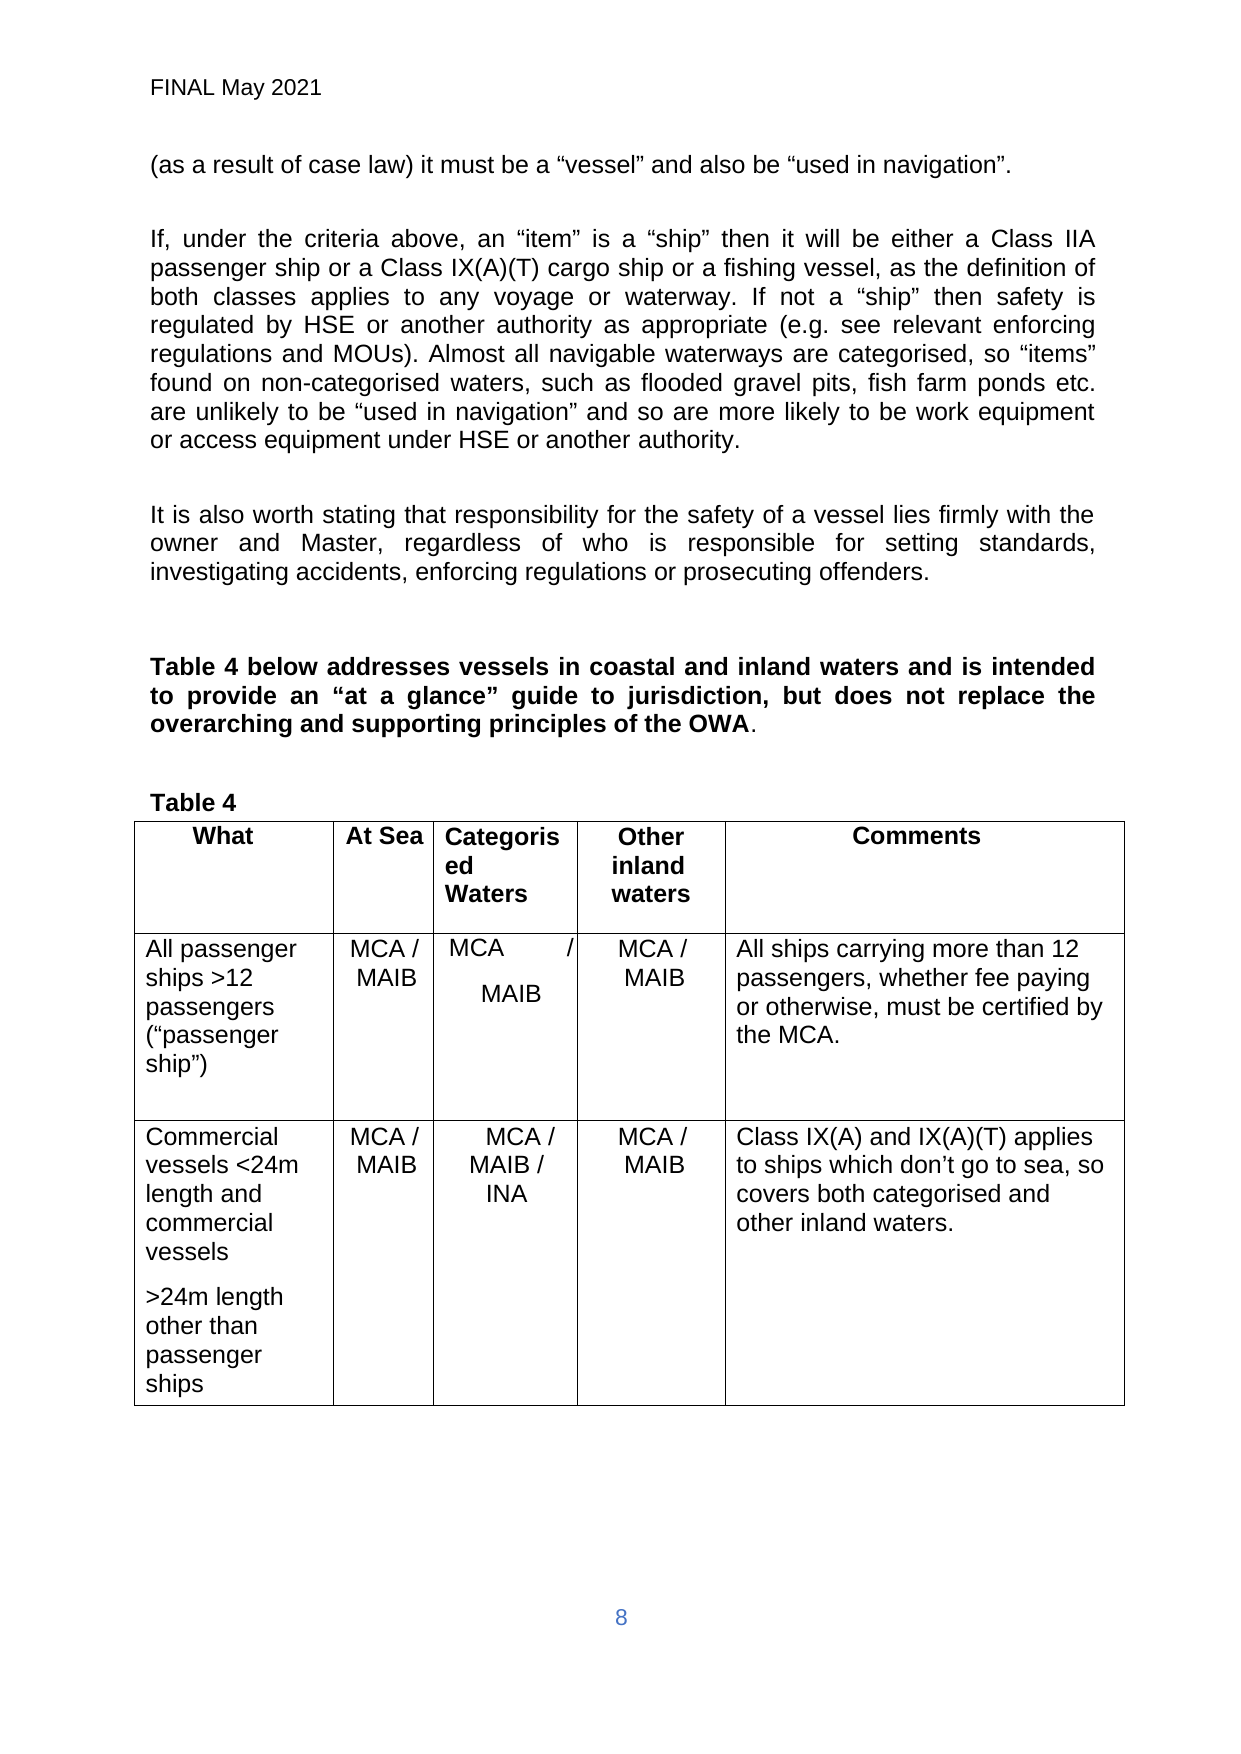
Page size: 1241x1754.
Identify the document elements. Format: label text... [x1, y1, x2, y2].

table_header What [135, 822, 333, 933]
table_cell Class IX(A) and IX(A)(T) applies to ships which don’t go to sea, so covers both categorised and other inland waters. [726, 1121, 1124, 1405]
table_cell MCA / MAIB [334, 1121, 433, 1405]
table_header Comments [726, 822, 1124, 933]
table_cell MCA / MAIB / INA [434, 1121, 577, 1405]
text Table 4 [150, 788, 1097, 817]
table_header Other inland waters [578, 822, 725, 933]
table_header At Sea [334, 822, 433, 933]
table_header Categoris ed Waters [434, 822, 577, 933]
table_cell Commercial vessels <24m length and commercial vessels >24m length other than passenger ships [135, 1121, 333, 1405]
subtitle Table 4 below addresses vessels in coastal and inland waters and is intended to provide an “at a glance” guide to jurisdiction, but does not replace the overarching and supporting principles of the OWA. [150, 652, 1097, 738]
table_cell MCA / MAIB [434, 934, 577, 1120]
table_cell MCA / MAIB [578, 1121, 725, 1405]
table_cell All ships carrying more than 12 passengers, whether fee paying or otherwise, must be certified by the MCA. [726, 934, 1124, 1120]
table_cell All passenger ships >12 passengers (“passenger ship”) [135, 934, 333, 1120]
text It is also worth stating that responsibility for the safety of a vessel lies firmly with the owner and Master, regardless of who is responsible for setting standards, investigating accidents, enforcing regulations or prosecuting offenders. [150, 499, 1097, 586]
text (as a result of case law) it must be a “vessel” and also be “used in navigation”. [150, 150, 1097, 179]
table_cell MCA / MAIB [334, 934, 433, 1120]
text If, under the criteria above, an “item” is a “ship” then it will be either a Class IIA passenger ship or a Class IX(A)(T) cargo ship or a fishing vessel, as the definition of both classes applies to any voyage or waterway. If not a “ship” then safety is regulated by HSE or another authority as appropriate (e.g. see relevant enforcing regulations and MOUs). Almost all navigable waterways are categorised, so “items” found on non-categorised waters, such as flooded gravel pits, fish farm ponds etc. are unlikely to be “used in navigation” and so are more likely to be work equipment or access equipment under HSE or another authority. [150, 224, 1097, 454]
table_cell MCA / MAIB [578, 934, 725, 1120]
